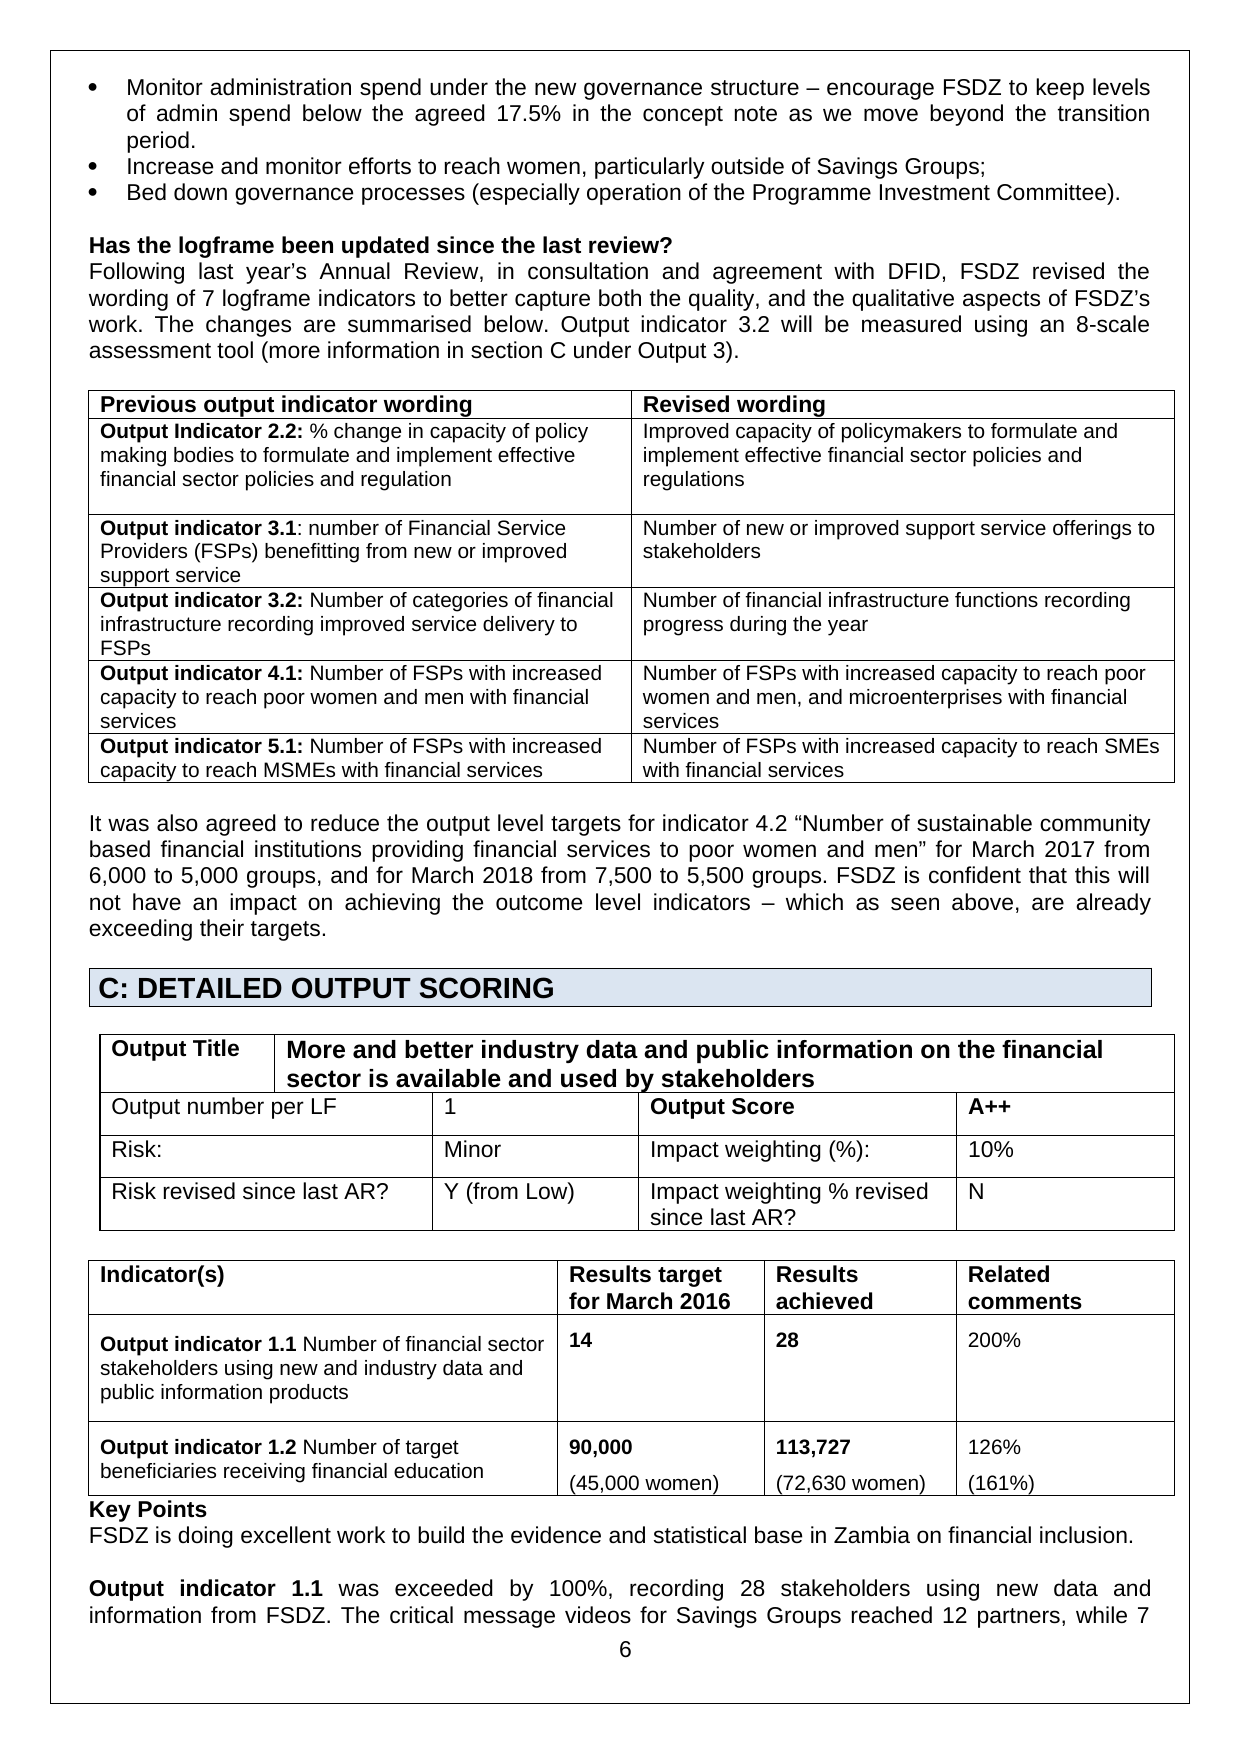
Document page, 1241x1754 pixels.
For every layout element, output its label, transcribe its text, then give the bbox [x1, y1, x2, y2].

text Following last year’s Annual Review, in consultation and agreement with DFID, FSDZ revised the wording of 7 logframe indicators to better capture both the quality, and the qualitative aspects of FSDZ’s work. The changes are summarised below. Output indicator 3.2 will be measured using an 8-scale assessment tool (more information in section C under Output 3). [89, 258, 1152, 364]
table_cell Output indicator 5.1: Number of FSPs with increased capacity to reach MSMEs with financial services [89, 734, 631, 782]
list Bed down governance processes (especially operation of the Programme Investment Committee). [89, 179, 1152, 206]
table_header Results achieved [765, 1261, 956, 1314]
table_cell Number of FSPs with increased capacity to reach SMEs with financial services [632, 734, 1174, 782]
table_cell Output indicator 4.1: Number of FSPs with increased capacity to reach poor women and men with financial services [89, 661, 631, 733]
table_cell Risk revised since last AR? [101, 1178, 432, 1230]
table_cell Risk: [101, 1136, 432, 1177]
text Has the logframe been updated since the last review? [89, 232, 1152, 258]
table_cell Impact weighting (%): [639, 1136, 956, 1177]
table_cell Output number per LF [101, 1093, 432, 1134]
text It was also agreed to reduce the output level targets for indicator 4.2 “Number of sustainable community based financial institutions providing financial services to poor women and men” for March 2017 from 6,000 to 5,000 groups, and for March 2018 from 7,500 to 5,500 groups. FSDZ is confident that this will not have an impact on achieving the outcome level indicators – which as seen above, are already exceeding their targets. [89, 809, 1152, 941]
table_cell N [957, 1178, 1174, 1230]
table_header Related comments [957, 1261, 1174, 1314]
table_cell Y (from Low) [433, 1178, 638, 1230]
table_cell Output indicator 3.2: Number of categories of financial infrastructure recording improved service delivery to FSPs [89, 588, 631, 660]
table_cell Output indicator 3.1: number of Financial Service Providers (FSPs) benefitting from new or improved support service [89, 515, 631, 587]
list Monitor administration spend under the new governance structure – encourage FSDZ to keep levels of admin spend below the agreed 17.5% in the concept note as we move beyond the transition period. [89, 74, 1152, 153]
table_cell 200% [957, 1315, 1174, 1421]
text Key Points [89, 1496, 1152, 1522]
table_cell 1 [433, 1093, 638, 1134]
table_cell A++ [957, 1093, 1174, 1134]
table_header Indicator(s) [89, 1261, 557, 1314]
table_header More and better industry data and public information on the financial sector is available and used by stakeholders [275, 1035, 1174, 1092]
table_cell 126% (161%) [957, 1422, 1174, 1495]
table_header Output Title [101, 1035, 274, 1092]
table_cell Number of financial infrastructure functions recording progress during the year [632, 588, 1174, 660]
table_cell Output Indicator 2.2: % change in capacity of policy making bodies to formulate and implement effective financial sector policies and regulation [89, 419, 631, 514]
table_cell 113,727 (72,630 women) [765, 1422, 956, 1495]
table_cell Output indicator 1.2 Number of target beneficiaries receiving financial education [89, 1422, 557, 1495]
text FSDZ is doing excellent work to build the evidence and statistical base in Zambia on financial inclusion. [89, 1522, 1152, 1549]
table_cell Number of new or improved support service offerings to stakeholders [632, 515, 1174, 587]
table_cell Output Score [639, 1093, 956, 1134]
table_cell Number of FSPs with increased capacity to reach poor women and men, and microenterprises with financial services [632, 661, 1174, 733]
table_header Revised wording [632, 391, 1174, 417]
list Increase and monitor efforts to reach women, particularly outside of Savings Groups; [89, 153, 1152, 179]
table_cell Minor [433, 1136, 638, 1177]
table_cell Improved capacity of policymakers to formulate and implement effective financial sector policies and regulations [632, 419, 1174, 514]
table_cell 28 [765, 1315, 956, 1421]
subtitle C: DETAILED OUTPUT SCORING [90, 969, 1151, 1006]
table_cell 14 [558, 1315, 764, 1421]
table_cell Output indicator 1.1 Number of financial sector stakeholders using new and industry data and public information products [89, 1315, 557, 1421]
table_header Results target for March 2016 [558, 1261, 764, 1314]
table_cell Impact weighting % revised since last AR? [639, 1178, 956, 1230]
table_cell 10% [957, 1136, 1174, 1177]
text Output indicator 1.1 was exceeded by 100%, recording 28 stakeholders using new data and information from FSDZ. The critical message videos for Savings Groups reached 12 partners, while 7 [89, 1575, 1152, 1628]
table_cell 90,000 (45,000 women) [558, 1422, 764, 1495]
table_header Previous output indicator wording [89, 391, 631, 417]
